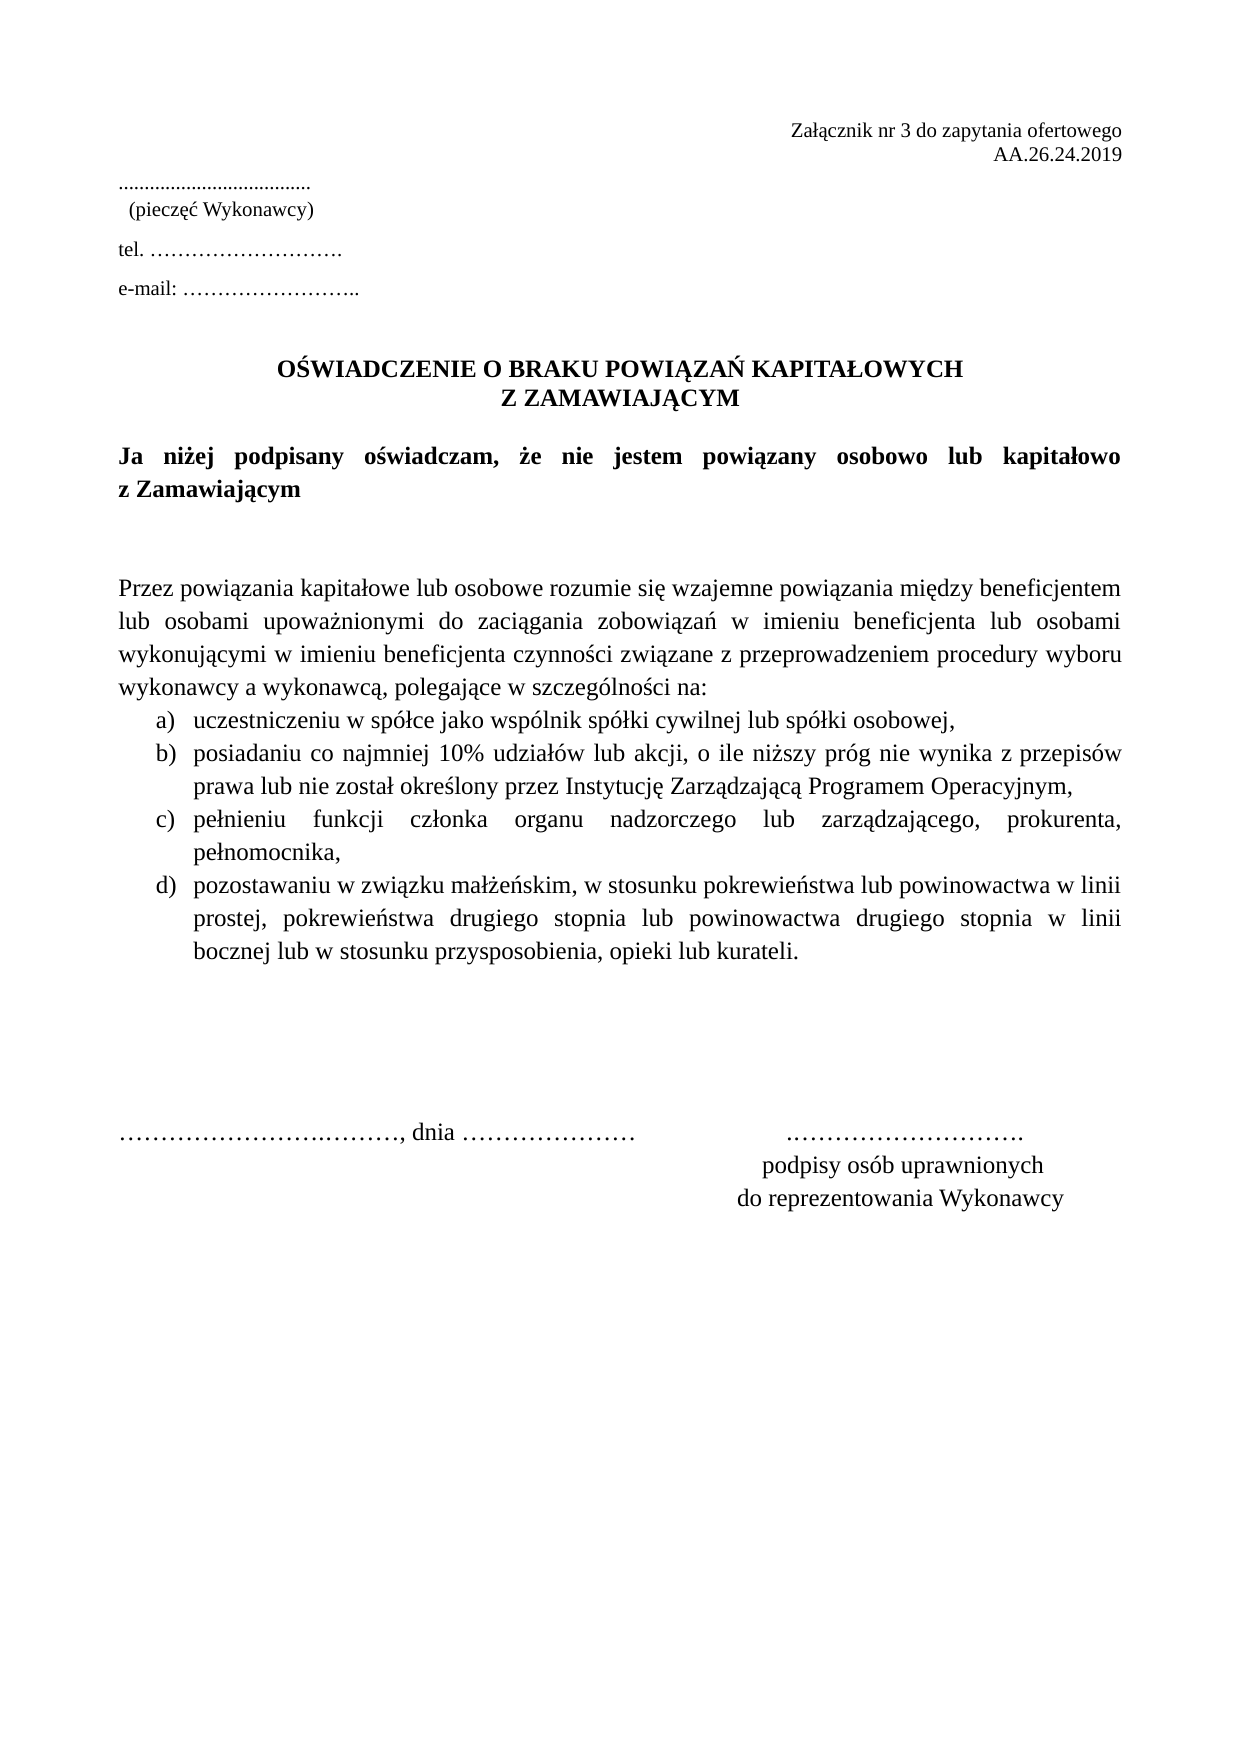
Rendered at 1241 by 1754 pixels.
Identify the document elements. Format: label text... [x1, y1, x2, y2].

text do reprezentowania Wykonawcy [118, 1183, 1122, 1212]
text (pieczęć Wykonawcy) [118, 197, 1122, 221]
text tel. ………………………. [118, 237, 1122, 261]
text OŚWIADCZENIE O BRAKU POWIĄZAŃ KAPITAŁOWYCH Z ZAMAWIAJĄCYM [118, 354, 1122, 412]
text Załącznik nr 3 do zapytania ofertowego [118, 118, 1122, 142]
list uczestniczeniu w spółce jako wspólnik spółki cywilnej lub spółki osobowej, [156, 705, 1122, 734]
list pełnieniu funkcji członka organu nadzorczego lub zarządzającego, prokurenta, pełnomocnika, [156, 804, 1122, 866]
list pozostawaniu w związku małżeńskim, w stosunku pokrewieństwa lub powinowactwa w linii prostej, pokrewieństwa drugiego stopnia lub powinowactwa drugiego stopnia w linii bocznej lub w stosunku przysposobienia, opieki lub kurateli. [156, 870, 1122, 965]
text e-mail: …………………….. [118, 276, 1122, 300]
list posiadaniu co najmniej 10% udziałów lub akcji, o ile niższy próg nie wynika z przepisów prawa lub nie został określony przez Instytucję Zarządzającą Programem Operacyjnym, [156, 738, 1122, 800]
text …………………….………, dnia ………………… .………………………. [118, 1117, 1122, 1146]
text Przez powiązania kapitałowe lub osobowe rozumie się wzajemne powiązania między beneficjentem lub osobami upoważnionymi do zaciągania zobowiązań w imieniu beneficjenta lub osobami wykonującymi w imieniu beneficjenta czynności związane z przeprowadzeniem procedury wyboru wykonawcy a wykonawcą, polegające w szczególności na: [118, 573, 1122, 701]
text ..................................... [118, 170, 1122, 194]
text Ja niżej podpisany oświadczam, że nie jestem powiązany osobowo lub kapitałowo z Zamawiającym [118, 441, 1122, 502]
text AA.26.24.2019 [118, 142, 1122, 166]
text podpisy osób uprawnionych [118, 1150, 1122, 1179]
